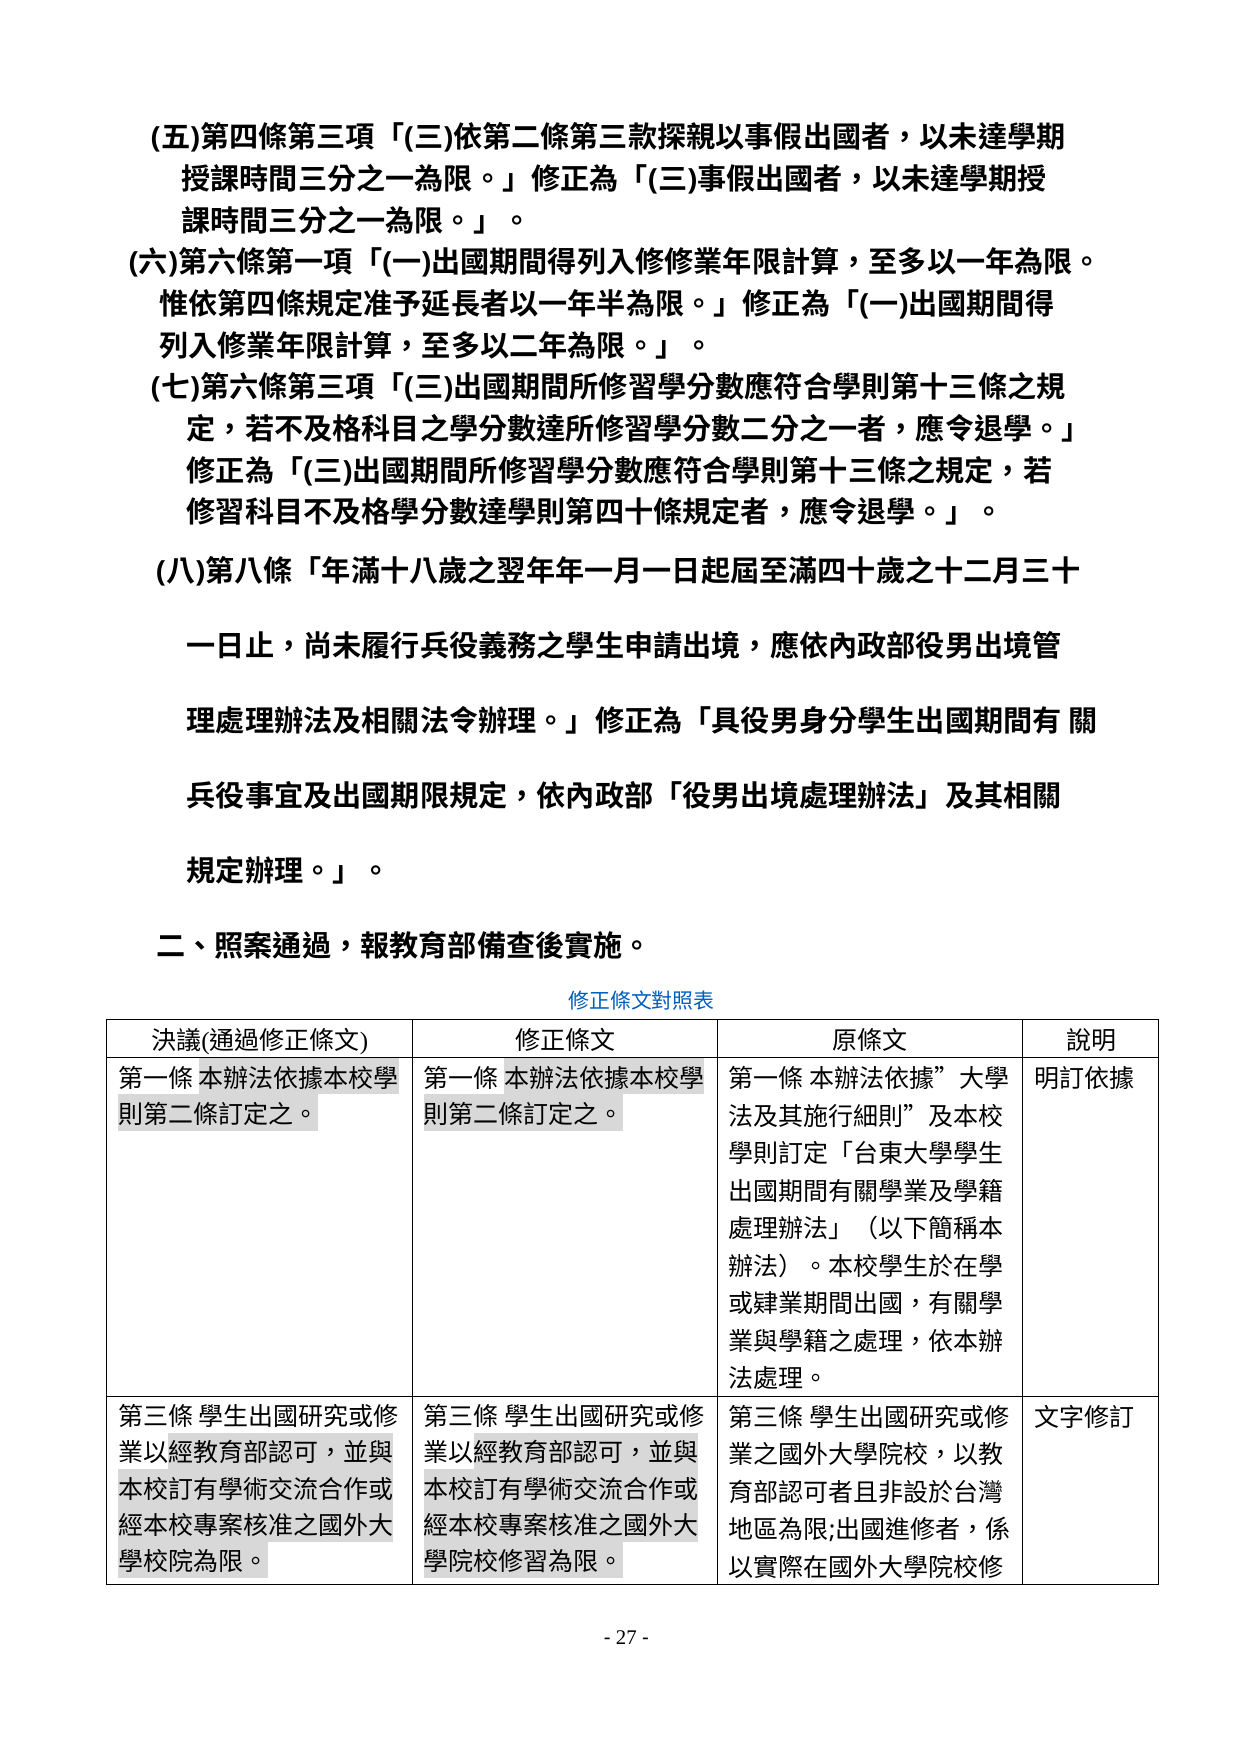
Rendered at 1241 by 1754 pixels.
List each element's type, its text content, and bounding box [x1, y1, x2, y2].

text 理處理辦法及相關法令辦理。」修正為「具役男身分學生出國期間有 關 [118, 681, 1134, 756]
table_cell 明訂依據 [1023, 1058, 1158, 1396]
text (五)第四條第三項「(三)依第二條第三款探親以事假出國者，以未達學期 [113, 114, 1134, 156]
table_cell 第三條 學生出國研究或修業以經教育部認可，並與本校訂有學術交流合作或經本校專案核准之國外大學院校修習為限。 [413, 1397, 717, 1584]
table_header 原條文 [718, 1020, 1022, 1057]
table_cell 第一條 本辦法依據本校學則第二條訂定之。 [413, 1058, 717, 1396]
table_cell 第三條 學生出國研究或修業之國外大學院校，以教育部認可者且非設於台灣地區為限;出國進修者，係以實際在國外大學院校修 [718, 1397, 1022, 1584]
table_cell 文字修訂 [1023, 1397, 1158, 1584]
text 兵役事宜及出國期限規定，依內政部「役男出境處理辦法」及其相關 [118, 756, 1134, 831]
text (八)第八條「年滿十八歲之翌年年一月一日起屆至滿四十歲之十二月三十 [118, 531, 1134, 606]
text 惟依第四條規定准予延長者以一年半為限。」修正為「(一)出國期間得 [68, 281, 1134, 323]
table_header 說明 [1023, 1020, 1158, 1057]
text 一日止，尚未履行兵役義務之學生申請出境，應依內政部役男出境管 [118, 606, 1134, 681]
text (六)第六條第一項「(一)出國期間得列入修修業年限計算，至多以一年為限。 [68, 239, 1134, 281]
text 課時間三分之一為限。」。 [113, 198, 1134, 239]
table_header 修正條文 [413, 1020, 717, 1057]
table_cell 第一條 本辦法依據”大學法及其施行細則”及本校學則訂定「台東大學學生出國期間有關學業及學籍處理辦法」（以下簡稱本辦法）。本校學生於在學或肄業期間出國，有關學業與學籍之處理，依本辦法處理。 [718, 1058, 1022, 1396]
text 修正條文對照表 [124, 981, 1134, 1018]
table_cell 第三條 學生出國研究或修業以經教育部認可，並與本校訂有學術交流合作或經本校專案核准之國外大學校院為限。 [107, 1397, 412, 1584]
text 授課時間三分之一為限。」修正為「(三)事假出國者，以未達學期授 [113, 156, 1134, 198]
table_header 決議(通過修正條文) [107, 1020, 412, 1057]
text 規定辦理。」。 [118, 831, 1134, 906]
text 定，若不及格科目之學分數達所修習學分數二分之一者，應令退學。」 [118, 406, 1134, 448]
text 修習科目不及格學分數達學則第四十條規定者，應令退學。」。 [118, 489, 1134, 531]
table_cell 第一條 本辦法依據本校學則第二條訂定之。 [107, 1058, 412, 1396]
text (七)第六條第三項「(三)出國期間所修習學分數應符合學則第十三條之規 [113, 364, 1134, 406]
text 修正為「(三)出國期間所修習學分數應符合學則第十三條之規定，若 [118, 448, 1134, 489]
text 列入修業年限計算，至多以二年為限。」。 [68, 323, 1134, 364]
text 二、照案通過，報教育部備查後實施。 [118, 906, 1134, 981]
